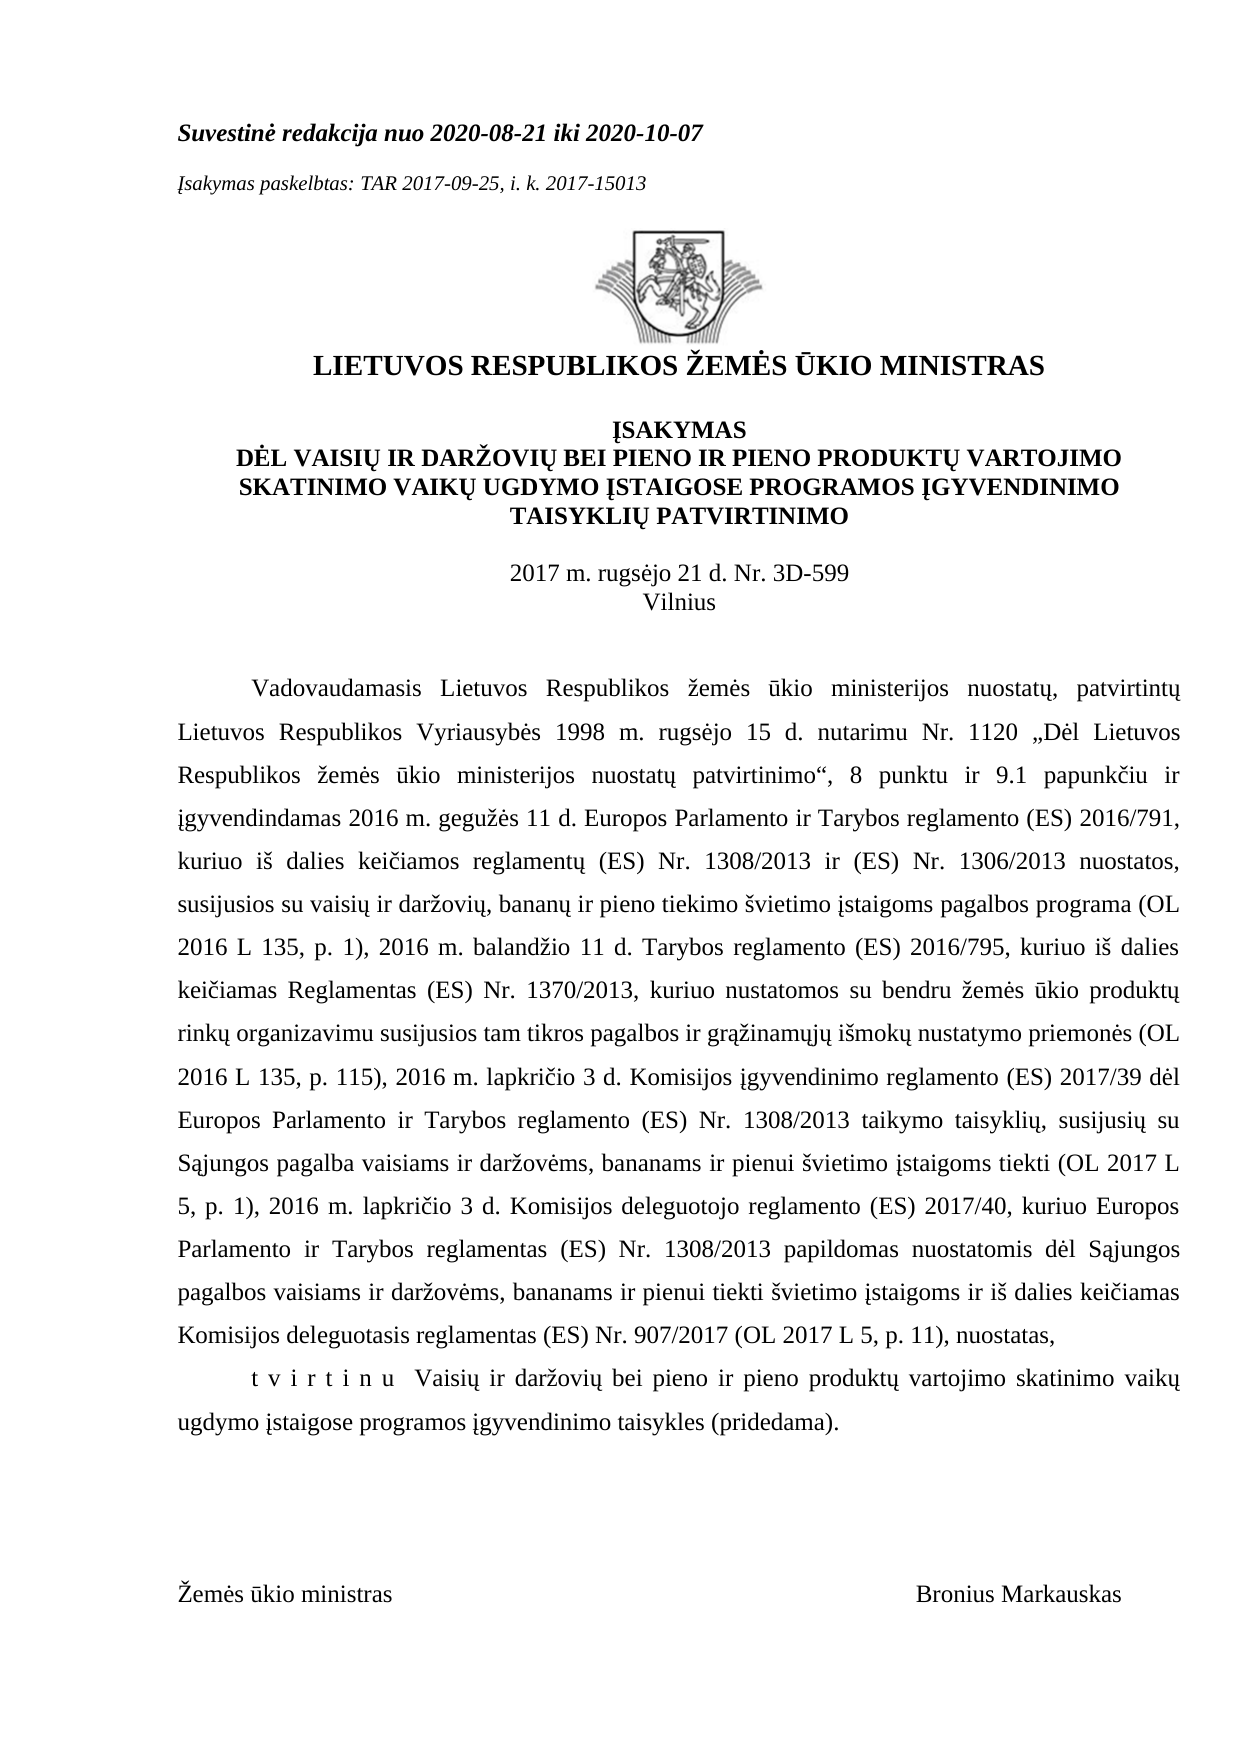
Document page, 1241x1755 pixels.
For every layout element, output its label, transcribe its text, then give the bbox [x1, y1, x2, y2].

text ĮSAKYMAS [177, 415, 1181, 443]
text Suvestinė redakcija nuo 2020-08-21 iki 2020-10-07 [177, 118, 1181, 147]
text Žemės ūkio ministras Bronius Markauskas [177, 1579, 1181, 1608]
text 2017 m. rugsėjo 21 d. Nr. 3D-599 [177, 558, 1181, 587]
text t v i r t i n u Vaisių ir daržovių bei pieno ir pieno produktų vartojimo skatinimo vaikų ugdymo įstaigose programos įgyvendinimo taisykles (pridedama). [177, 1363, 1181, 1435]
text Vilnius [177, 587, 1181, 616]
text LIETUVOS RESPUBLIKOS ŽEMĖS ŪKIO MINISTRAS [177, 348, 1181, 381]
text DĖL VAISIŲ IR DARŽOVIŲ BEI PIENO IR PIENO PRODUKTŲ VARTOJIMO SKATINIMO VAIKŲ UGDYMO ĮSTAIGOSE PROGRAMOS ĮGYVENDINIMO TAISYKLIŲ PATVIRTINIMO [177, 443, 1181, 530]
text Įsakymas paskelbtas: TAR 2017-09-25, i. k. 2017-15013 [177, 171, 1181, 195]
text Vadovaudamasis Lietuvos Respublikos žemės ūkio ministerijos nuostatų, patvirtintų Lietuvos Respublikos Vyriausybės 1998 m. rugsėjo 15 d. nutarimu Nr. 1120 „Dėl Lietuvos Respublikos žemės ūkio ministerijos nuostatų patvirtinimo“, 8 punktu ir 9.1 papunkčiu ir įgyvendindamas 2016 m. gegužės 11 d. Europos Parlamento ir Tarybos reglamento (ES) 2016/791, kuriuo iš dalies keičiamos reglamentų (ES) Nr. 1308/2013 ir (ES) Nr. 1306/2013 nuostatos, susijusios su vaisių ir daržovių, bananų ir pieno tiekimo švietimo įstaigoms pagalbos programa (OL 2016 L 135, p. 1), 2016 m. balandžio 11 d. Tarybos reglamento (ES) 2016/795, kuriuo iš dalies keičiamas Reglamentas (ES) Nr. 1370/2013, kuriuo nustatomos su bendru žemės ūkio produktų rinkų organizavimu susijusios tam tikros pagalbos ir grąžinamųjų išmokų nustatymo priemonės (OL 2016 L 135, p. 115), 2016 m. lapkričio 3 d. Komisijos įgyvendinimo reglamento (ES) 2017/39 dėl Europos Parlamento ir Tarybos reglamento (ES) Nr. 1308/2013 taikymo taisyklių, susijusių su Sąjungos pagalba vaisiams ir daržovėms, bananams ir pienui švietimo įstaigoms tiekti (OL 2017 L 5, p. 1), 2016 m. lapkričio 3 d. Komisijos deleguotojo reglamento (ES) 2017/40, kuriuo Europos Parlamento ir Tarybos reglamentas (ES) Nr. 1308/2013 papildomas nuostatomis dėl Sąjungos pagalbos vaisiams ir daržovėms, bananams ir pienui tiekti švietimo įstaigoms ir iš dalies keičiamas Komisijos deleguotasis reglamentas (ES) Nr. 907/2017 (OL 2017 L 5, p. 11), nuostatas, [177, 673, 1181, 1349]
